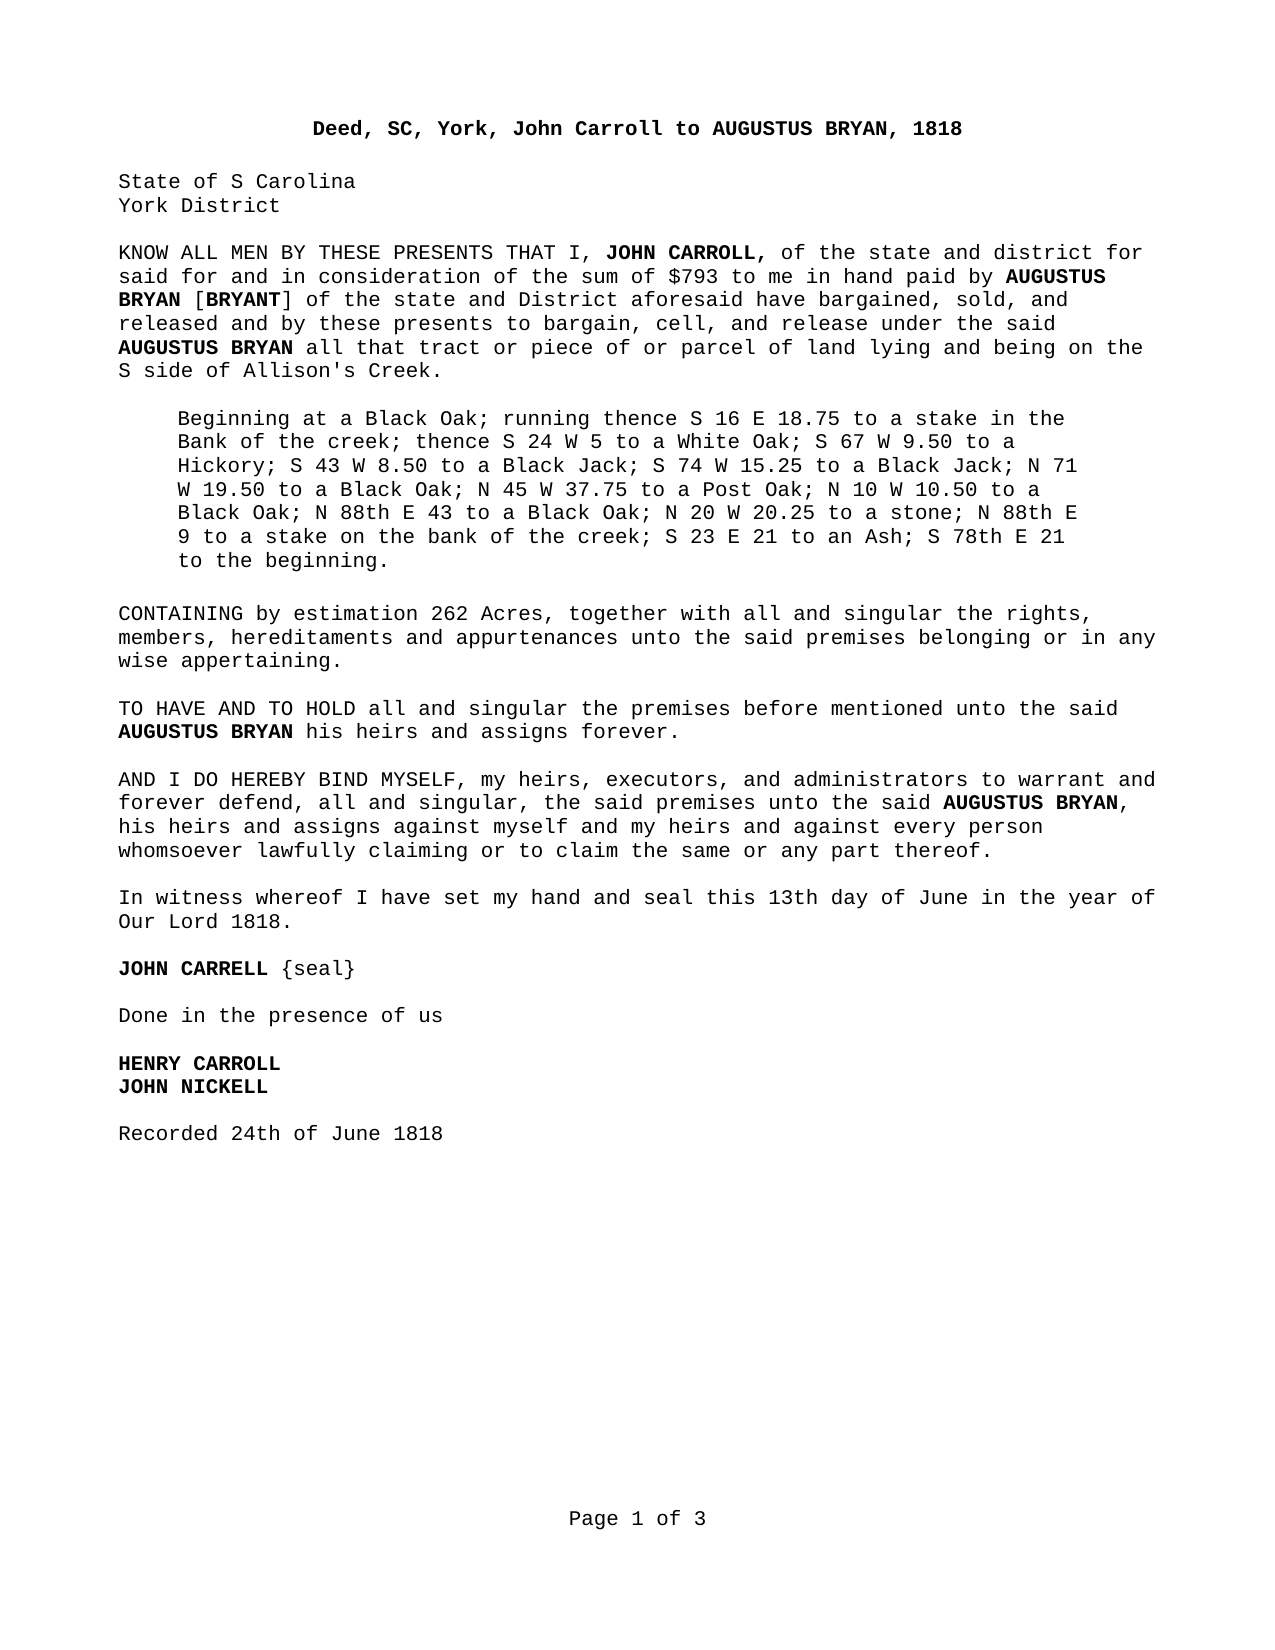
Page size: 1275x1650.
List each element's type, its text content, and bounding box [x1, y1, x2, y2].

text York District [118, 195, 1157, 218]
text Know all men by these presents that I, John Carroll, of the state and district for said for and in consideration of the sum of $793 to me in hand paid by Augustus BRYAN [BRYANT] of the state and District aforesaid have bargained, sold, and released and by these presents to bargain, cell, and release under the said Augustus BRYAN all that tract or piece of or parcel of land lying and being on the S side of Allison's Creek. [118, 242, 1157, 384]
text State of S Carolina [118, 171, 1157, 195]
text To have and to hold all and singular the premises before mentioned unto the said Augustus BRYAN his heirs and assigns forever. [118, 698, 1157, 745]
text And I do hereby bind myself, my heirs, executors, and administrators to warrant and forever defend, all and singular, the said premises unto the said Augustus BRYAN, his heirs and assigns against myself and my heirs and against every person whomsoever lawfully claiming or to claim the same or any part thereof. [118, 769, 1157, 863]
text HENRY CARROLL [118, 1052, 1157, 1076]
text In witness whereof I have set my hand and seal this 13th day of June in the year of Our Lord 1818. [118, 887, 1157, 934]
text Done in the presence of us [118, 1005, 1157, 1029]
text Recorded 24th of June 1818 [118, 1123, 1157, 1147]
text JOHN NICKELL [118, 1076, 1157, 1100]
text Beginning at a Black Oak; running thence S 16 E 18.75 to a stake in the Bank of the creek; thence S 24 W 5 to a White Oak; S 67 W 9.50 to a Hickory; S 43 W 8.50 to a Black Jack; S 74 W 15.25 to a Black Jack; N 71 W 19.50 to a Black Oak; N 45 W 37.75 to a Post Oak; N 10 W 10.50 to a Black Oak; N 88th E 43 to a Black Oak; N 20 W 20.25 to a stone; N 88th E 9 to a stake on the bank of the creek; S 23 E 21 to an Ash; S 78th E 21 to the beginning. [177, 408, 1098, 573]
text John carrell {seal} [118, 958, 1157, 982]
text Containing by estimation 262 Acres, together with all and singular the rights, members, hereditaments and appurtenances unto the said premises belonging or in any wise appertaining. [118, 603, 1157, 674]
